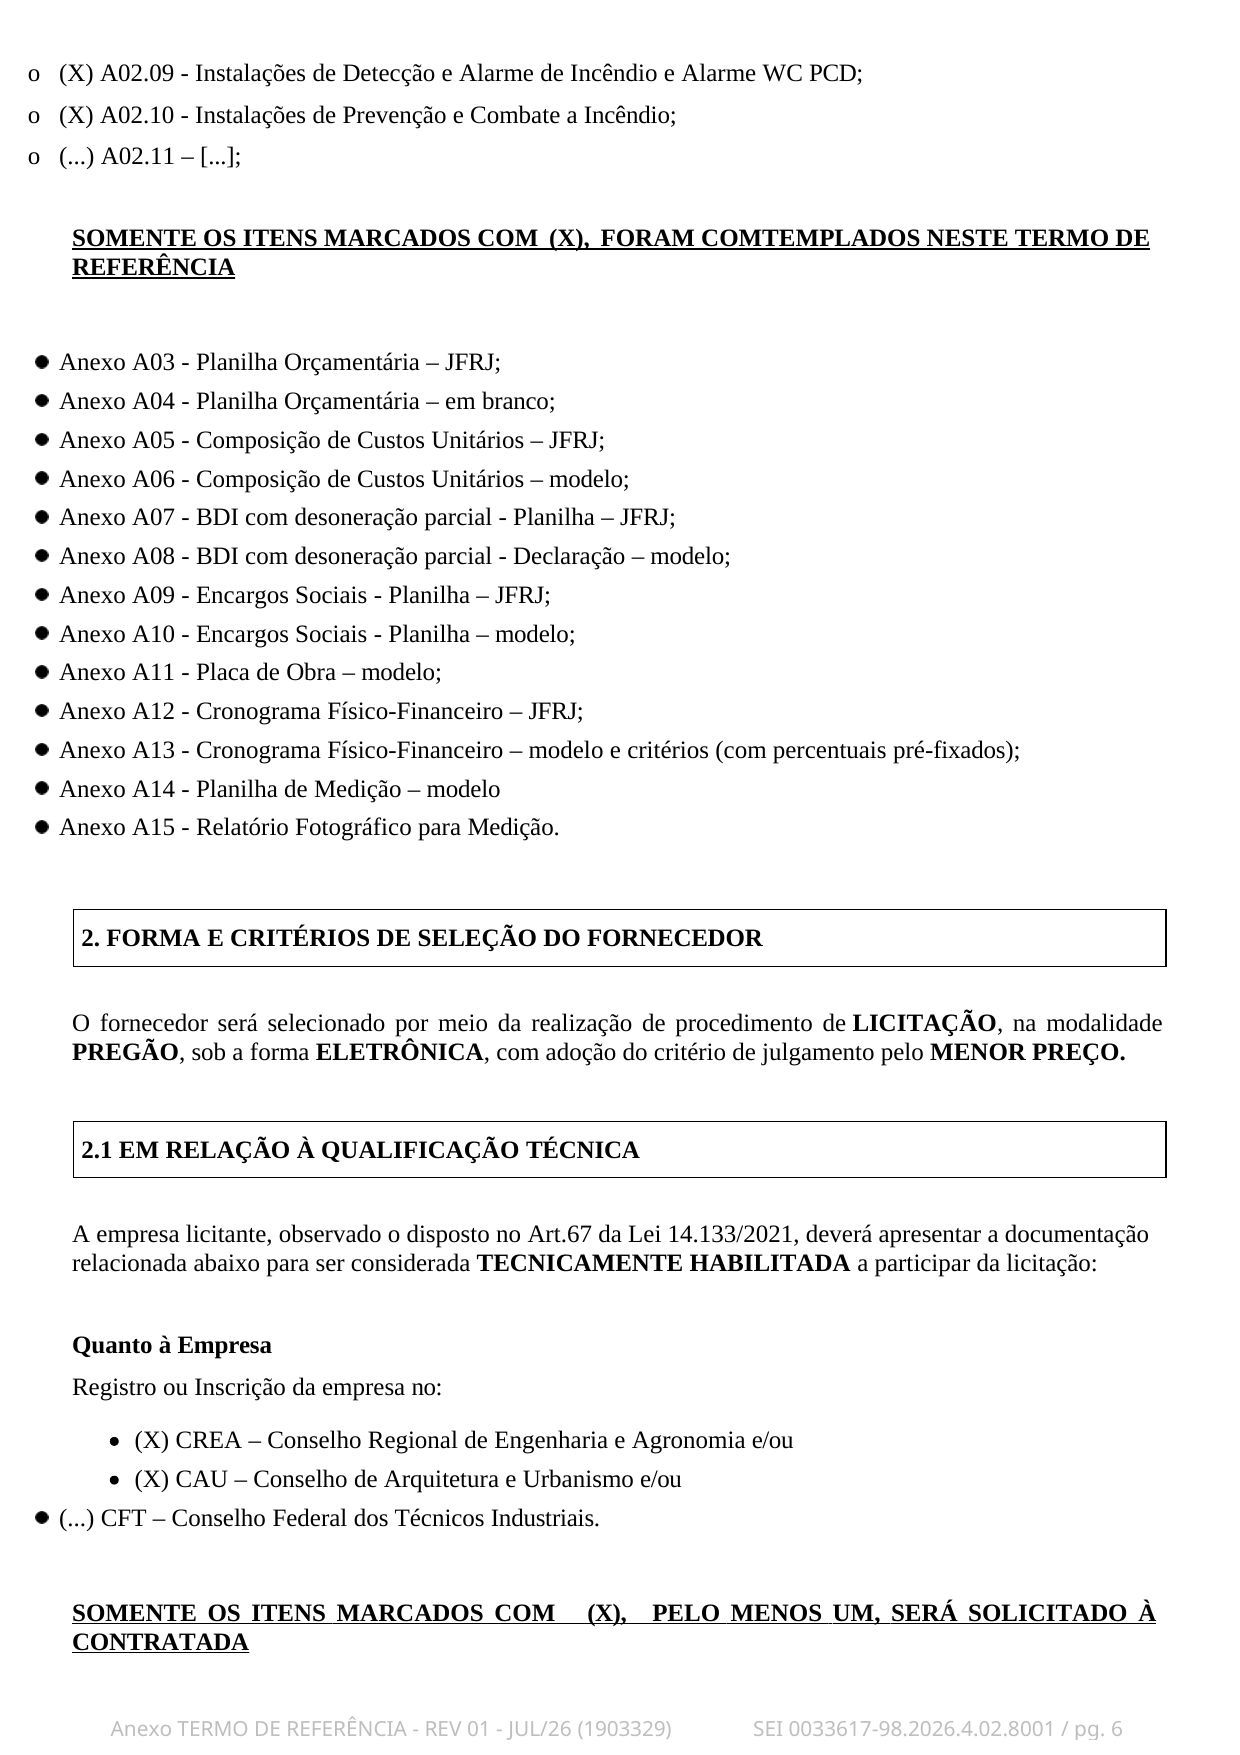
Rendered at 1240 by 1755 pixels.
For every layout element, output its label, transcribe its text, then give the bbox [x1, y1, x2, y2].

list Anexo A05 - Composição de Custos Unitários – JFRJ; [34, 425, 1181, 454]
list Anexo A04 - Planilha Orçamentária – em branco; [34, 386, 1181, 415]
text A empresa licitante, observado o disposto no Art.67 da Lei 14.133/2021, deverá apresentar a documentação relacionada abaixo para ser considerada TECNICAMENTE HABILITADA a participar da licitação: [72, 1219, 1181, 1277]
list (...) A02.11 – [...]; [28, 141, 1181, 170]
list Anexo A03 - Planilha Orçamentária – JFRJ; [34, 347, 1181, 376]
list (X) A02.10 - Instalações de Prevenção e Combate a Incêndio; [28, 100, 1181, 128]
list Anexo A12 - Cronograma Físico-Financeiro – JFRJ; [34, 696, 1181, 725]
list Anexo A11 - Placa de Obra – modelo; [34, 657, 1181, 686]
list (...) CFT – Conselho Federal dos Técnicos Industriais. [34, 1503, 1181, 1532]
text O fornecedor será selecionado por meio da realização de procedimento de LICITAÇÃO, na modalidade PREGÃO, sob a forma ELETRÔNICA, com adoção do critério de julgamento pelo MENOR PREÇO. [72, 1008, 1181, 1065]
list Anexo A15 - Relatório Fotográfico para Medição. [34, 812, 1181, 841]
text 2. FORMA E CRITÉRIOS DE SELEÇÃO DO FORNECEDOR [81, 923, 1165, 952]
subtitle Quanto à Empresa [72, 1331, 1181, 1359]
list Anexo A14 - Planilha de Medição – modelo [34, 774, 1181, 802]
text 2.1 EM RELAÇÃO À QUALIFICAÇÃO TÉCNICA [81, 1135, 1165, 1163]
list Anexo A13 - Cronograma Físico-Financeiro – modelo e critérios (com percentuais pré-fixados); [34, 735, 1181, 764]
text (X) CAU – Conselho de Arquitetura e Urbanismo e/ou [134, 1464, 1181, 1493]
text SOMENTE OS ITENS MARCADOS COM (X), FORAM COMTEMPLADOS NESTE TERMO DE REFERÊNCIA [72, 223, 1181, 281]
list Anexo A07 - BDI com desoneração parcial - Planilha – JFRJ; [34, 502, 1181, 531]
list (X) A02.09 - Instalações de Detecção e Alarme de Incêndio e Alarme WC PCD; [28, 58, 1181, 87]
list Anexo A06 - Composição de Custos Unitários – modelo; [34, 464, 1181, 492]
text (X) CREA – Conselho Regional de Engenharia e Agronomia e/ou [134, 1426, 1181, 1454]
text SOMENTE OS ITENS MARCADOS COM (X), PELO MENOS UM, SERÁ SOLICITADO À CONTRATADA [72, 1598, 1162, 1656]
text Registro ou Inscrição da empresa no: [72, 1372, 1181, 1401]
list Anexo A10 - Encargos Sociais - Planilha – modelo; [34, 619, 1181, 647]
list Anexo A08 - BDI com desoneração parcial - Declaração – modelo; [34, 541, 1181, 570]
list Anexo A09 - Encargos Sociais - Planilha – JFRJ; [34, 580, 1181, 609]
